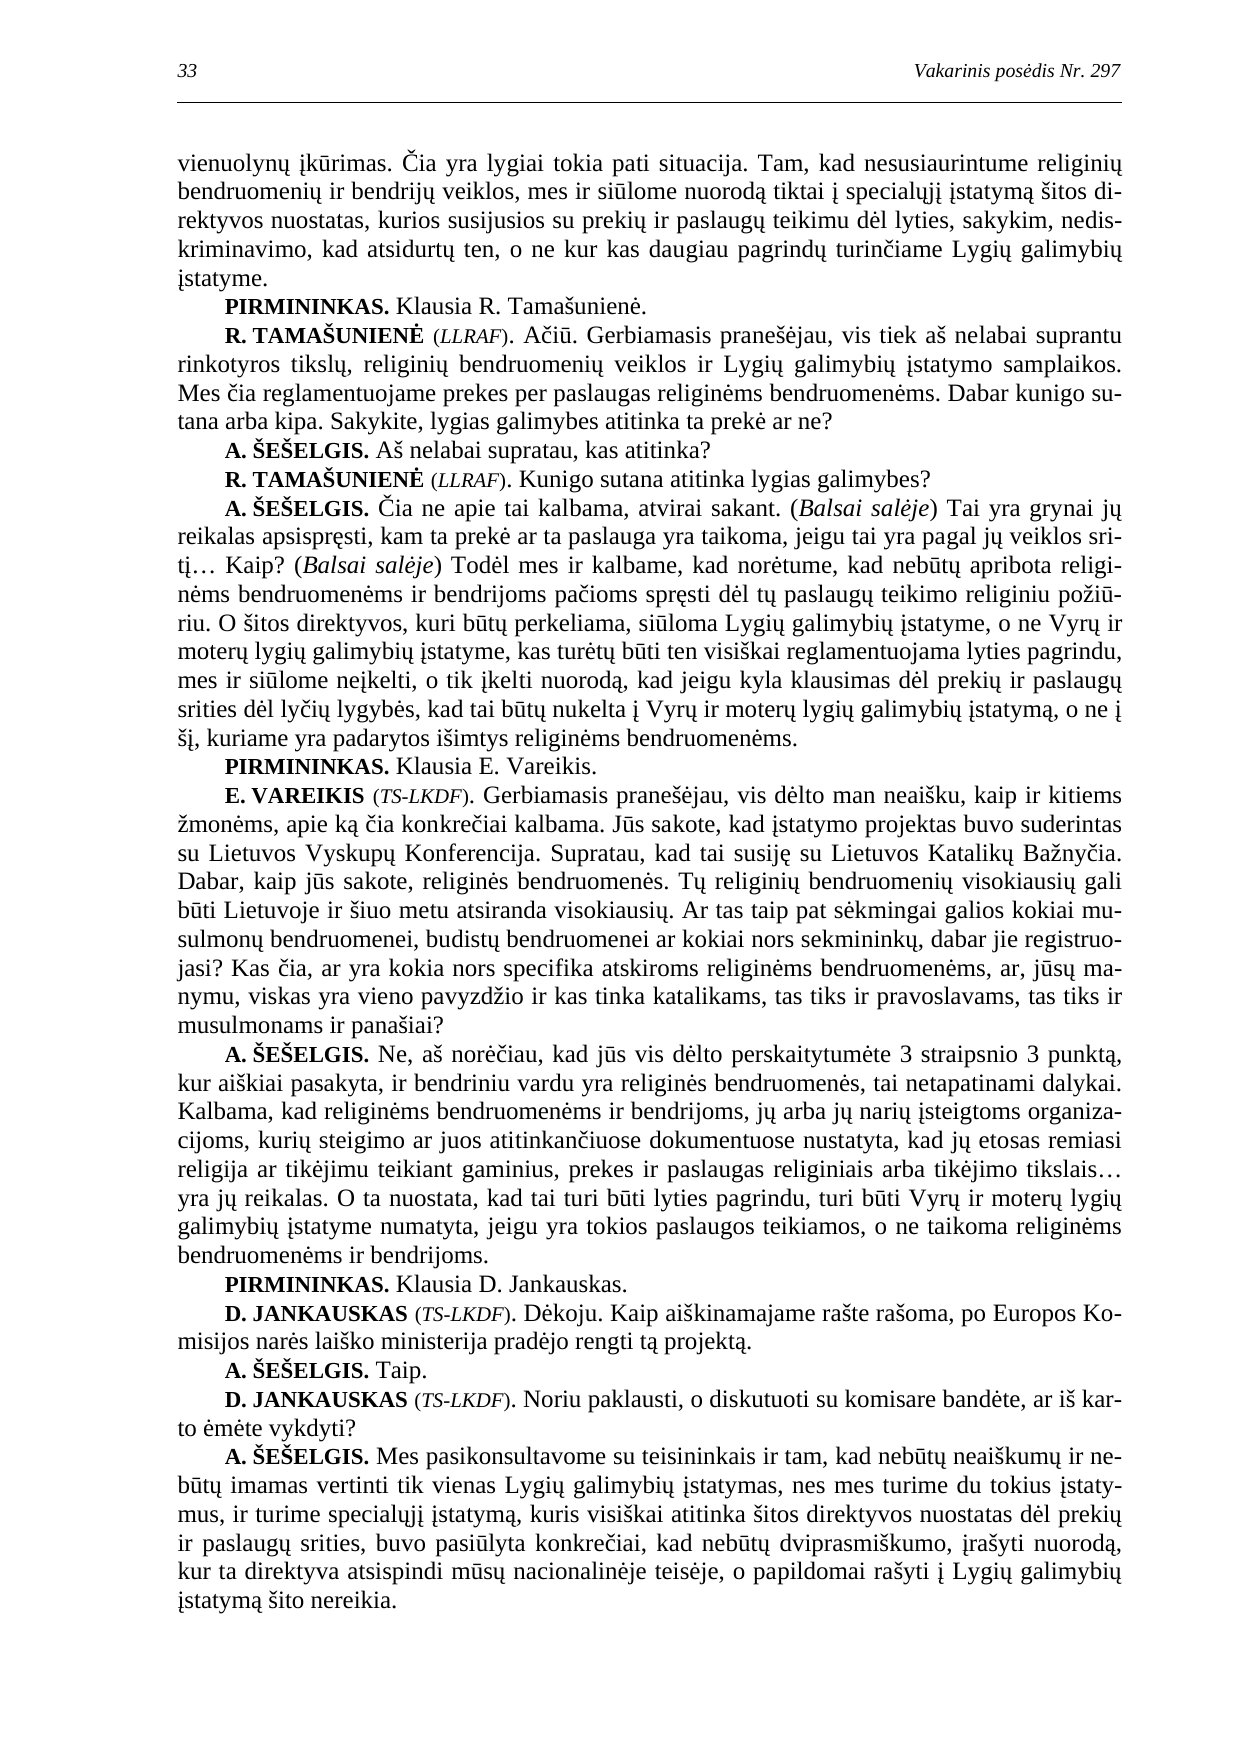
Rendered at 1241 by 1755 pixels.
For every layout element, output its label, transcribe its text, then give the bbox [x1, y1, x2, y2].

text A. ŠEŠELGIS. Mes pa­si­kon­sul­ta­vo­me su tei­si­nin­kais ir tam, kad ne­bū­tų ne­aiš­ku­mų ir ne­bū­tų ima­mas ver­tin­ti tik vie­nas Ly­gių ga­li­my­bių įsta­ty­mas, nes mes tu­ri­me du to­kius įsta­ty­mus, ir tu­ri­me spe­cia­lų­jį įsta­ty­mą, ku­ris vi­siš­kai ati­tin­ka ši­tos di­rek­ty­vos nuo­sta­tas dėl pre­kių ir pa­slau­gų sri­ties, bu­vo pa­siū­ly­ta kon­kre­čiai, kad ne­bū­tų dvi­pras­miš­ku­mo, įra­šy­ti nuo­ro­dą, kur ta di­rek­ty­va at­si­spin­di mū­sų na­cio­na­li­nė­je tei­sė­je, o pa­pil­do­mai ra­šy­ti į Ly­gių ga­li­my­bių įsta­ty­mą ši­to ne­rei­kia. [177, 1441, 1122, 1614]
text D. JANKAUSKAS (TS-LKDF). Dė­ko­ju. Kaip aiš­ki­na­ma­ja­me raš­te ra­šo­ma, po Eu­ro­pos Ko­mi­si­jos na­rės laiš­ko mi­nis­te­ri­ja pra­dė­jo reng­ti tą pro­jek­tą. [177, 1298, 1122, 1355]
text R. TAMAŠUNIENĖ (LLRAF). Ačiū. Ger­bia­ma­sis pra­ne­šė­jau, vis tiek aš ne­la­bai su­pran­tu rin­ko­ty­ros tiks­lų, re­li­gi­nių ben­druo­me­nių veik­los ir Ly­gių ga­li­my­bių įsta­ty­mo sam­plai­kos. Mes čia reg­la­men­tuo­ja­me pre­kes per pa­slau­gas re­li­gi­nėms ben­druo­me­nėms. Da­bar ku­ni­go su­ta­na ar­ba ki­pa. Sa­ky­ki­te, ly­gias ga­li­my­bes ati­tin­ka ta pre­kė ar ne? [177, 320, 1122, 435]
text A. ŠEŠELGIS. Aš ne­la­bai su­pra­tau, kas ati­tin­ka? [177, 435, 1122, 464]
text R. TAMAŠUNIENĖ (LLRAF). Ku­ni­go su­ta­na ati­tin­ka ly­gias ga­li­my­bes? [177, 464, 1122, 493]
text A. ŠEŠELGIS. Taip. [177, 1355, 1122, 1384]
text A. ŠEŠELGIS. Ne, aš no­rė­čiau, kad jūs vis dėl­to per­skai­ty­tu­mė­te 3 straips­nio 3 punk­tą, kur aiš­kiai pa­sa­ky­ta, ir ben­dri­niu var­du yra re­li­gi­nės ben­druo­me­nės, tai ne­ta­pa­ti­na­mi da­ly­kai. Kal­ba­ma, kad re­li­gi­nėms ben­druo­me­nėms ir ben­dri­joms, jų ar­ba jų na­rių įsteig­toms or­ga­ni­za­ci­joms, ku­rių stei­gi­mo ar juos ati­tin­kan­čiuo­se do­ku­men­tuo­se nu­sta­ty­ta, kad jų eto­sas re­mia­si re­li­gi­ja ar ti­kė­ji­mu tei­kiant ga­mi­nius, pre­kes ir pa­slau­gas re­li­gi­niais ar­ba ti­kė­ji­mo tiks­lais… yra jų rei­ka­las. O ta nuo­sta­ta, kad tai tu­ri bū­ti ly­ties pa­grin­du, tu­ri bū­ti Vy­rų ir mo­te­rų ly­gių ga­li­my­bių įsta­ty­me nu­ma­ty­ta, jei­gu yra to­kios pa­slau­gos tei­kia­mos, o ne tai­ko­ma re­li­gi­nėms ben­druo­me­nėms ir ben­dri­joms. [177, 1039, 1122, 1269]
text D. JANKAUSKAS (TS-LKDF). No­riu pa­klaus­ti, o dis­ku­tuo­ti su ko­mi­sa­re ban­dė­te, ar iš kar­to ėmė­te vyk­dy­ti? [177, 1384, 1122, 1441]
text E. VAREIKIS (TS-LKDF). Ger­bia­ma­sis pra­ne­šė­jau, vis dėl­to man ne­aiš­ku, kaip ir ki­tiems žmo­nėms, apie ką čia kon­kre­čiai kal­ba­ma. Jūs sa­ko­te, kad įsta­ty­mo pro­jek­tas bu­vo su­de­rin­tas su Lie­tu­vos Vys­ku­pų Kon­fe­ren­ci­ja. Su­pra­tau, kad tai su­si­ję su Lie­tu­vos Ka­ta­li­kų Baž­ny­čia. Da­bar, kaip jūs sa­ko­te, re­li­gi­nės ben­druo­me­nės. Tų re­li­gi­nių ben­druo­me­nių vi­so­kiau­sių ga­li bū­ti Lie­tu­vo­je ir šiuo me­tu at­si­ran­da vi­so­kiau­sių. Ar tas taip pat sėk­min­gai ga­lios ko­kiai mu­sul­mo­nų ben­druo­me­nei, bu­dis­tų ben­druo­me­nei ar ko­kiai nors sek­mi­nin­kų, da­bar jie re­gist­ruo­ja­si? Kas čia, ar yra ko­kia nors spe­ci­fi­ka at­ski­roms re­li­gi­nėms ben­druo­me­nėms, ar, jū­sų ma­ny­mu, vis­kas yra vie­no pa­vyz­džio ir kas tin­ka ka­ta­li­kams, tas tiks ir pra­vos­la­vams, tas tiks ir mu­sul­mo­nams ir pa­na­šiai? [177, 780, 1122, 1039]
text vie­nuo­ly­nų įkū­ri­mas. Čia yra ly­giai to­kia pa­ti si­tu­a­ci­ja. Tam, kad ne­su­siau­rin­tu­me re­li­gi­nių ben­druo­me­nių ir ben­dri­jų veik­los, mes ir siū­lo­me nuo­ro­dą tik­tai į spe­cia­lų­jį įsta­ty­mą ši­tos di­rek­ty­vos nuo­sta­tas, ku­rios su­si­ju­sios su pre­kių ir pa­slau­gų tei­ki­mu dėl ly­ties, sa­ky­kim, ne­dis­kri­mi­na­vi­mo, kad at­si­dur­tų ten, o ne kur kas dau­giau pa­grin­dų tu­rin­čia­me Ly­gių ga­li­my­bių įsta­ty­me. [177, 148, 1122, 291]
text PIRMININKAS. Klau­sia E. Va­rei­kis. [177, 751, 1122, 780]
text PIRMININKAS. Klau­sia D. Jan­kaus­kas. [177, 1269, 1122, 1298]
text PIRMININKAS. Klau­sia R. Ta­ma­šu­nie­nė. [177, 291, 1122, 320]
text A. ŠEŠELGIS. Čia ne apie tai kal­ba­ma, at­vi­rai sa­kant. (Bal­sai sa­lė­je) Tai yra gry­nai jų rei­ka­las ap­si­spręs­ti, kam ta pre­kė ar ta pa­slau­ga yra tai­ko­ma, jei­gu tai yra pa­gal jų veik­los sri­tį… Kaip? (Bal­sai sa­lė­je) To­dėl mes ir kal­ba­me, kad no­rė­tu­me, kad ne­bū­tų ap­ri­bo­ta re­li­gi­nėms ben­druo­me­nėms ir ben­dri­joms pa­čioms spręs­ti dėl tų pa­slau­gų tei­ki­mo re­li­gi­niu po­žiū­riu. O ši­tos di­rek­ty­vos, ku­ri bū­tų per­ke­lia­ma, siū­lo­ma Ly­gių ga­li­my­bių įsta­ty­me, o ne Vy­rų ir mo­te­rų ly­gių ga­li­my­bių įsta­ty­me, kas tu­rė­tų bū­ti ten vi­siš­kai reg­la­men­tuo­ja­ma ly­ties pa­grin­du, mes ir siū­lo­me ne­įkel­ti, o tik įkel­ti nuo­ro­dą, kad jei­gu ky­la klau­si­mas dėl pre­kių ir pa­slau­gų sri­ties dėl ly­čių ly­gy­bės, kad tai bū­tų nu­kel­ta į Vy­rų ir mo­te­rų ly­gių ga­li­my­bių įsta­ty­mą, o ne į šį, ku­ria­me yra pa­da­ry­tos iš­im­tys re­li­gi­nėms ben­druo­me­nėms. [177, 493, 1122, 751]
